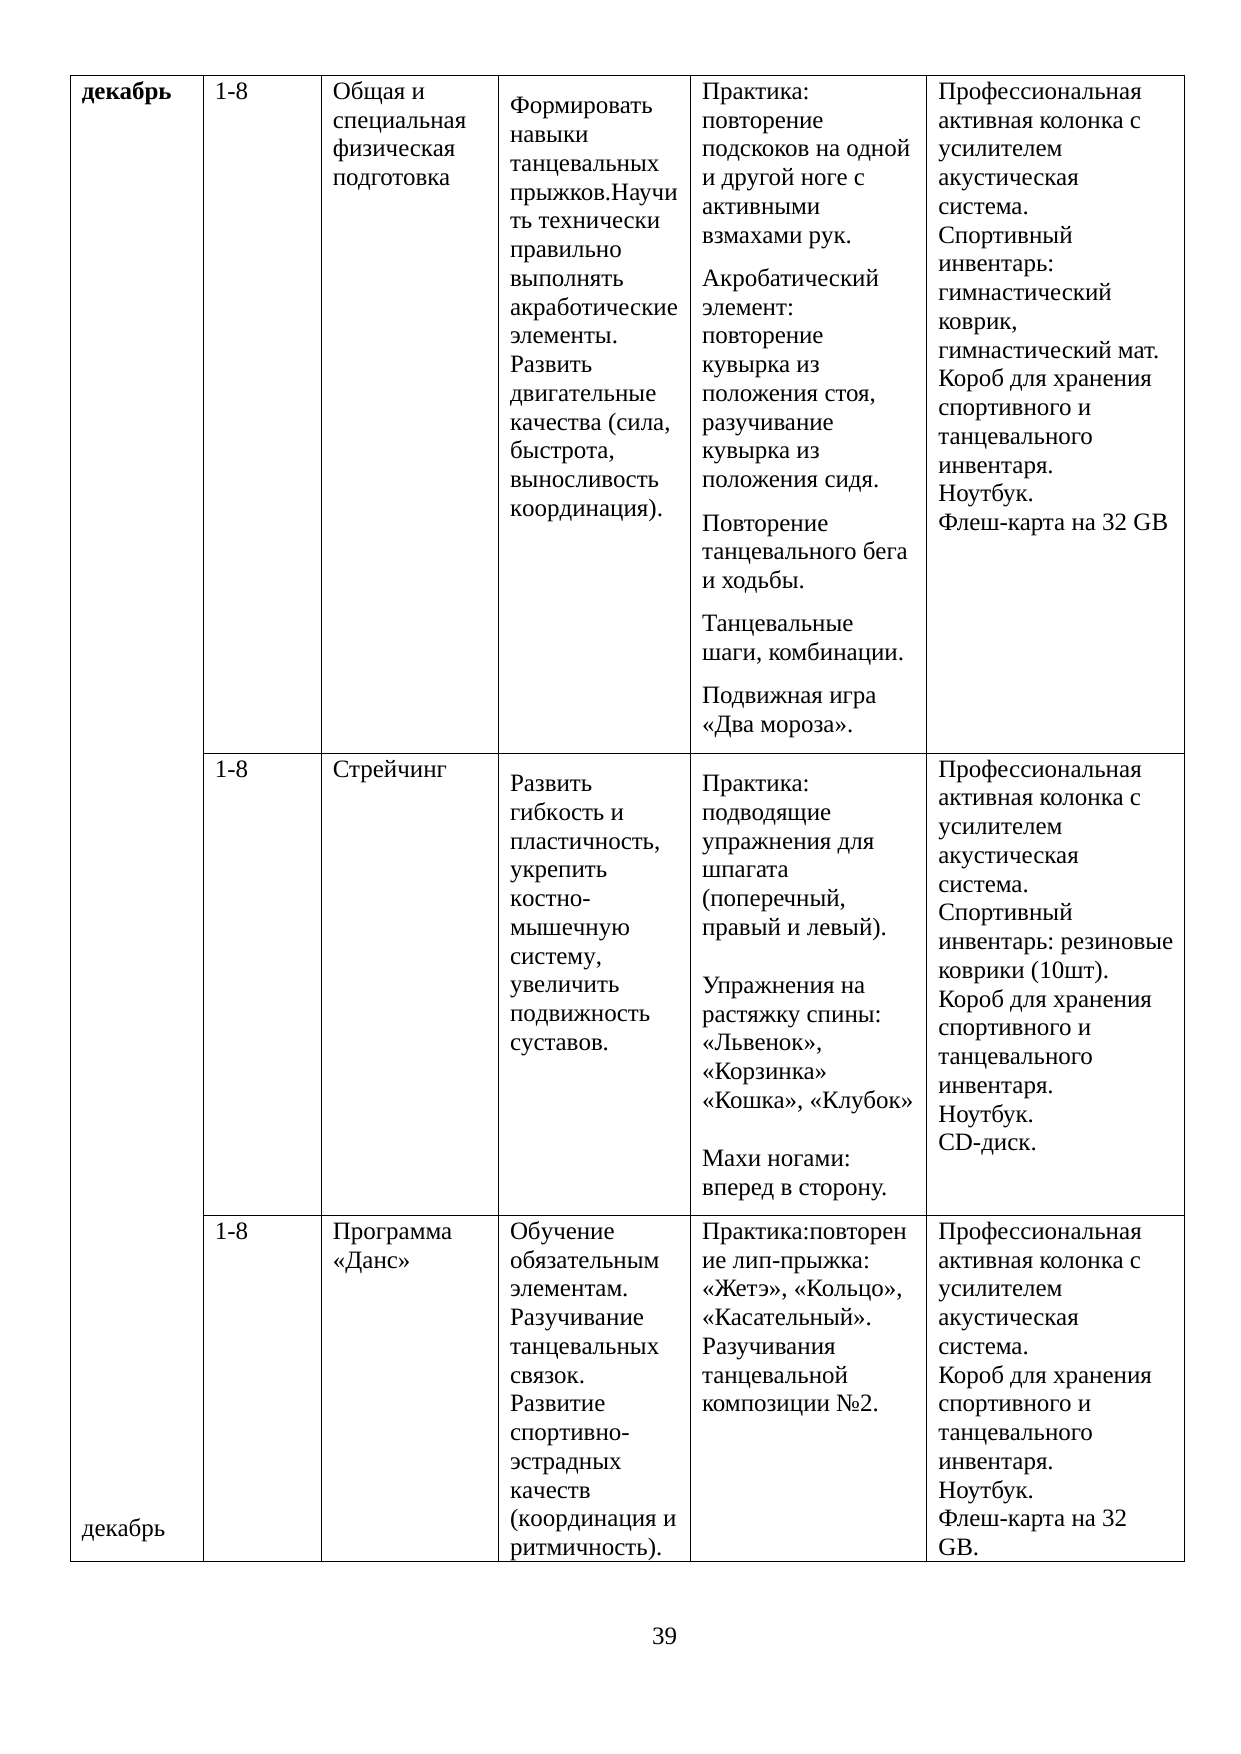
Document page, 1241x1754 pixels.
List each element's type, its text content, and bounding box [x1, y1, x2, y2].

table_cell 1-8 [204, 76, 321, 753]
table_cell Стрейчинг [322, 754, 498, 1215]
table_cell 1-8 [204, 1216, 321, 1561]
table_cell 1-8 [204, 754, 321, 1215]
table_cell Программа «Данс» [322, 1216, 498, 1561]
table_cell Профессиональная активная колонка с усилителем акустическая система. Спортивный инвентарь: гимнастический коврик, гимнастический мат. Короб для хранения спортивного и танцевального инвентаря. Ноутбук. Флеш-карта на 32 GB [927, 76, 1184, 753]
table_cell декабрь декабрь [71, 76, 203, 1561]
table_cell Развить гибкость и пластичность, укрепить костно-мышечную систему, увеличить подвижность суставов. [499, 754, 690, 1215]
table_cell Практика:повторение лип-прыжка: «Жетэ», «Кольцо», «Касательный». Разучивания танцевальной композиции №2. [691, 1216, 926, 1561]
table_cell Формировать навыки танцевальных прыжков.Научить технически правильно выполнять акработические элементы. Развить двигательные качества (сила, быстрота, выносливость координация). [499, 76, 690, 753]
table_cell Обучение обязательным элементам. Разучивание танцевальных связок. Развитие спортивно-эстрадных качеств (координация и ритмичность). [499, 1216, 690, 1561]
table_cell Профессиональная активная колонка с усилителем акустическая система. Спортивный инвентарь: резиновые коврики (10шт). Короб для хранения спортивного и танцевального инвентаря. Ноутбук. CD-диск. [927, 754, 1184, 1215]
table_cell Практика: повторение подскоков на одной и другой ноге с активными взмахами рук. Акробатический элемент: повторение кувырка из положения стоя, разучивание кувырка из положения сидя. Повторение танцевального бега и ходьбы. Танцевальные шаги, комбинации. Подвижная игра «Два мороза». [691, 76, 926, 753]
table_cell Профессиональная активная колонка с усилителем акустическая система. Короб для хранения спортивного и танцевального инвентаря. Ноутбук. Флеш-карта на 32 GB. [927, 1216, 1184, 1561]
table_cell Общая и специальная физическая подготовка [322, 76, 498, 753]
table_cell Практика: подводящие упражнения для шпагата (поперечный, правый и левый). Упражнения на растяжку спины: «Львенок», «Корзинка» «Кошка», «Клубок» Махи ногами: вперед в сторону. [691, 754, 926, 1215]
